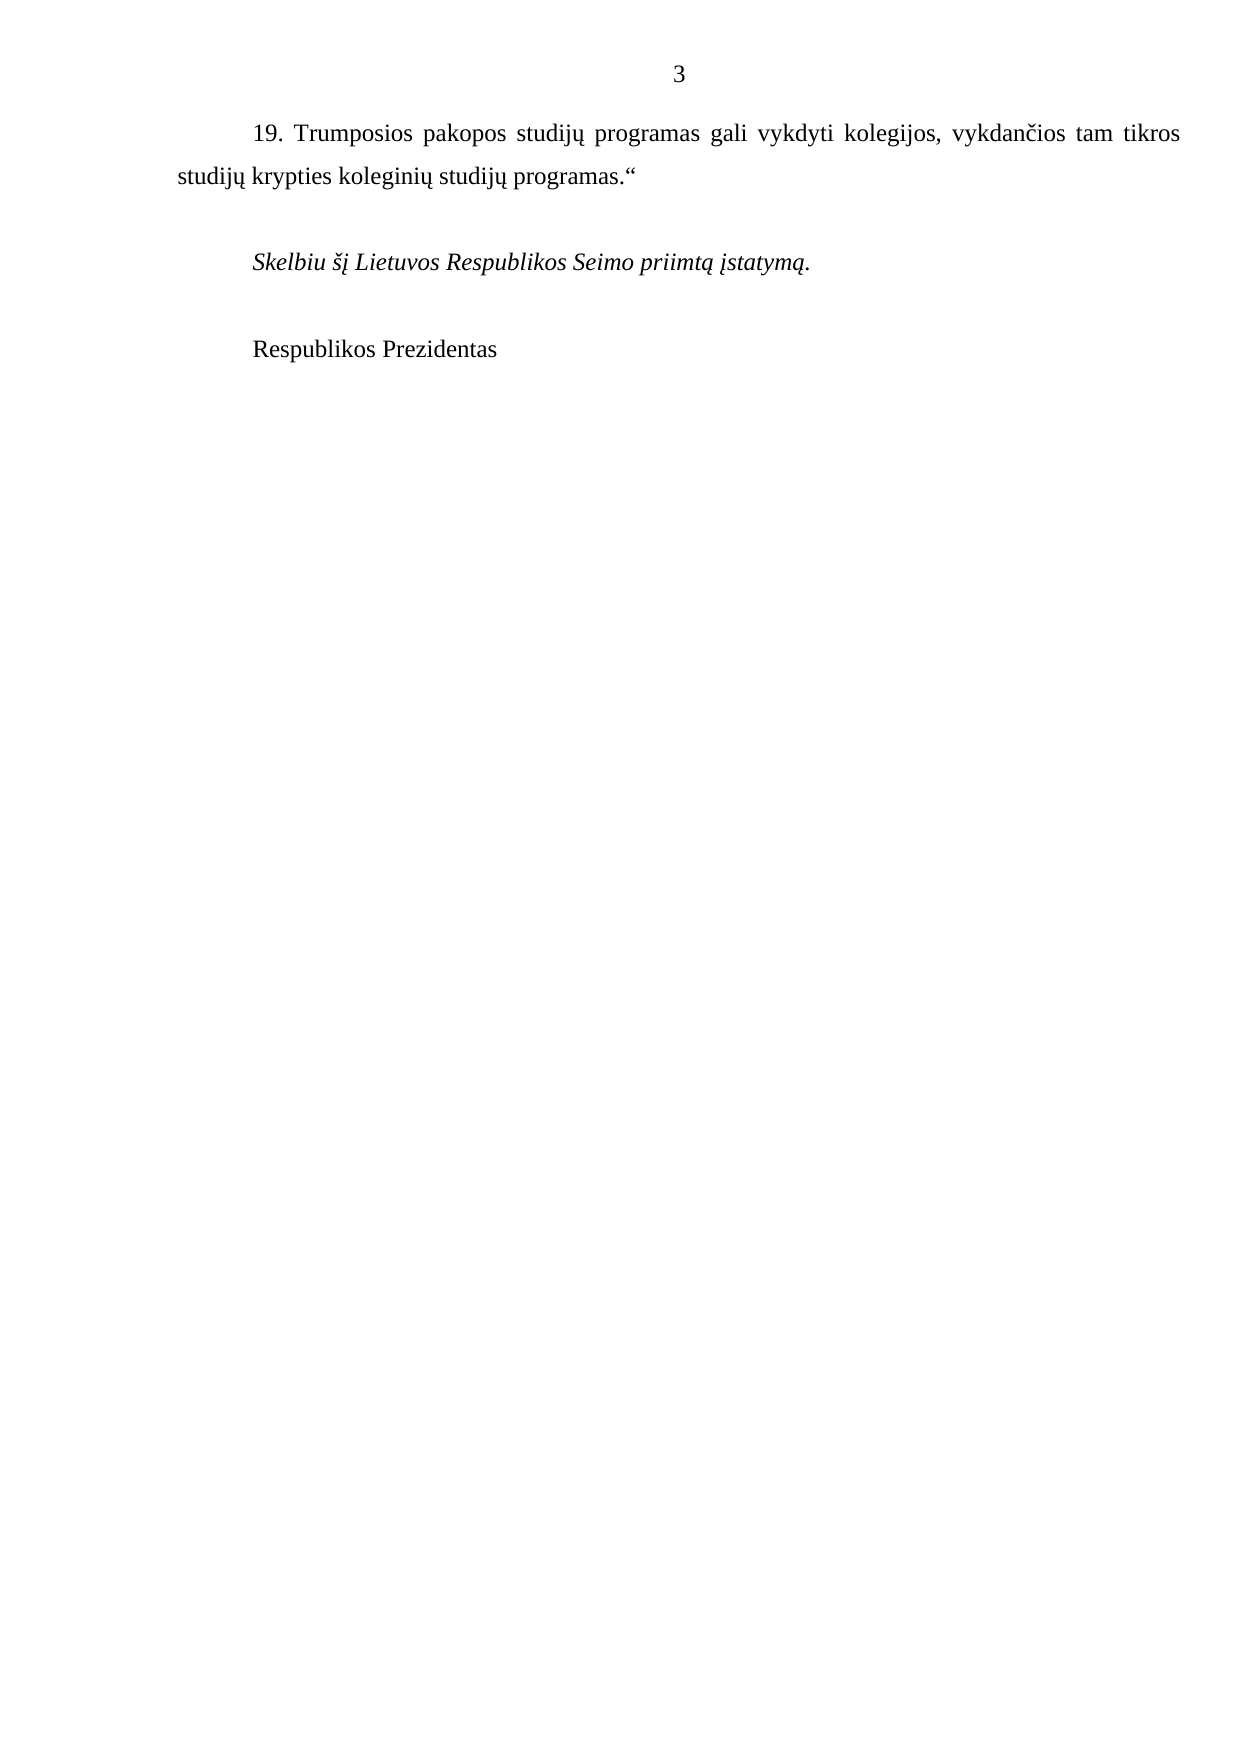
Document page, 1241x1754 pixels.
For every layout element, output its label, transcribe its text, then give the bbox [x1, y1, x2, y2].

text Respublikos Prezidentas [177, 334, 1181, 362]
text Skelbiu šį Lietuvos Respublikos Seimo priimtą įstatymą. [177, 247, 1181, 276]
text 19. Trumposios pakopos studijų programas gali vykdyti kolegijos, vykdančios tam tikros studijų krypties koleginių studijų programas.“ [177, 118, 1181, 190]
